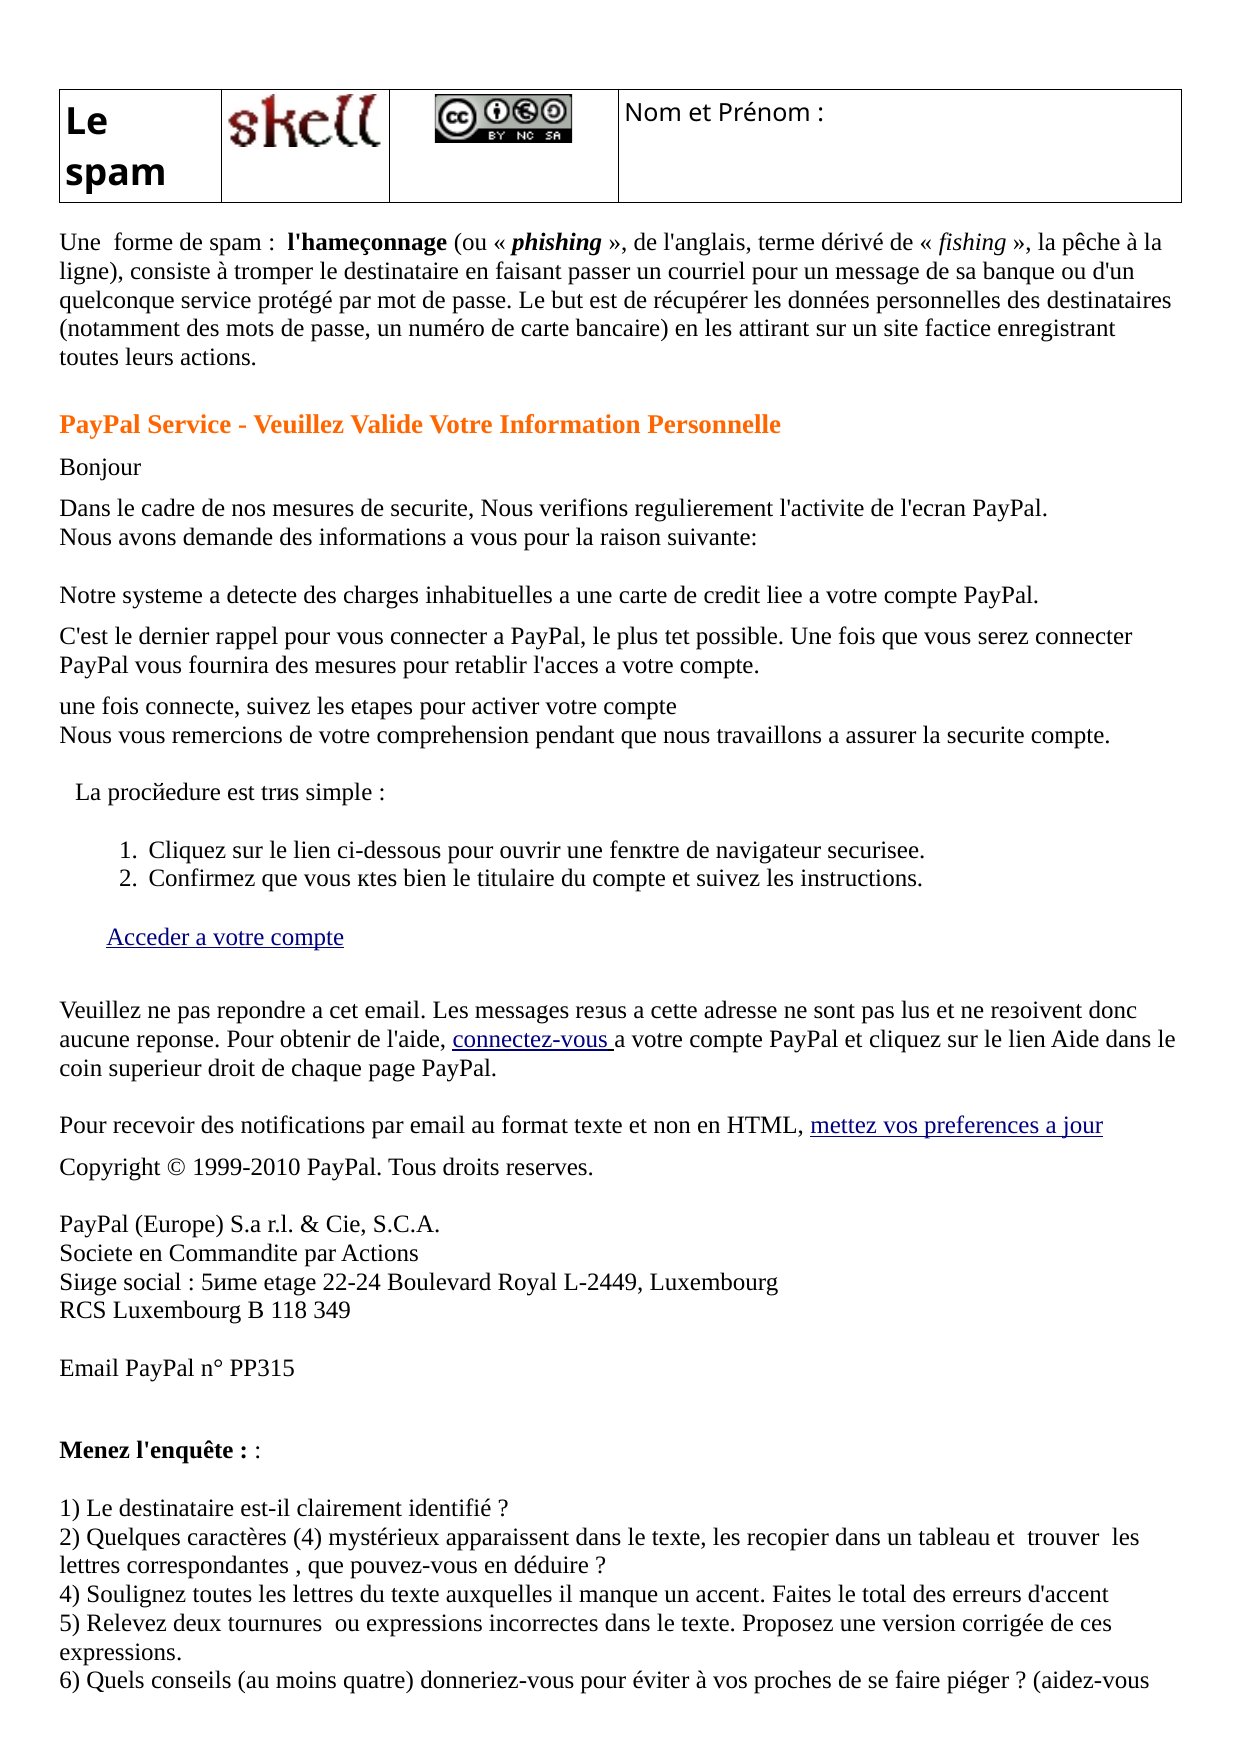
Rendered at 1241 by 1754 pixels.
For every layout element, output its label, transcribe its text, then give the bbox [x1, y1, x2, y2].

subtitle PayPal Service - Veuillez Valide Votre Information Personnelle [59, 408, 1181, 440]
table_header [222, 90, 389, 202]
text Bonjour [59, 452, 1181, 481]
text Dans le cadre de nos mesures de securite, Nous verifions regulierement l'activite de l'ecran PayPal. Nous avons demande des informations a vous pour la raison suivante: Notre systeme a detecte des charges inhabituelles a une carte de credit liee a votre compte PayPal. [59, 493, 1181, 608]
text Veuillez ne pas repondre а cet email. Les messages reзus а cette adresse ne sont pas lus et ne reзoivent donc aucune reponse. Pour obtenir de l'aide, connectez-vous а votre compte PayPal et cliquez sur le lien Aide dans le coin superieur droit de chaque page PayPal. Pour recevoir des notifications par email au format texte et non en HTML, mettez vos preferences a jour [59, 996, 1181, 1139]
text Copyright © 1999-2010 PayPal. Tous droits reserves. PayPal (Europe) S.а r.l. & Cie, S.C.A. Societe en Commandite par Actions Siиge social : 5иme etage 22-24 Boulevard Royal L-2449, Luxembourg RCS Luxembourg B 118 349 Email PayPal n° PP315 [59, 1152, 1181, 1382]
text C'est le dernier rappel pour vous connecter a PayPal, le plus tet possible. Une fois que vous serez connecter PayPal vous fournira des mesures pour retablir l'acces a votre compte. [59, 621, 1181, 678]
text 5) Relevez deux tournures ou expressions incorrectes dans le texte. Proposez une version corrigée de ces expressions. [59, 1608, 1181, 1666]
table_header La procйedure est trиs simple : Cliquez sur le lien ci-dessous pour ouvrir une fenкtre de navigateur securisee. Confirmez que vous кtes bien le titulaire du compte et suivez les instructions. Acceder a votre compte [59, 761, 1181, 996]
picture [227, 94, 383, 147]
text 1) Le destinataire est-il clairement identifié ? [59, 1493, 1181, 1522]
table_header [390, 90, 618, 202]
subtitle Une forme de spam : l'hameçonnage (ou « phishing », de l'anglais, terme dérivé de « fishing », la pêche à la ligne), consiste à tromper le destinataire en faisant passer un courriel pour un message de sa banque ou d'un quelconque service protégé par mot de passe. Le but est de récupérer les données personnelles des destinataires (notamment des mots de passe, un numéro de carte bancaire) en les attirant sur un site factice enregistrant toutes leurs actions. [59, 227, 1181, 371]
table_header Le spam [60, 90, 221, 202]
text 4) Soulignez toutes les lettres du texte auxquelles il manque un accent. Faites le total des erreurs d'accent [59, 1579, 1181, 1608]
table_header Nom et Prénom : [619, 90, 1181, 202]
text une fois connecte, suivez les etapes pour activer votre compte Nous vous remercions de votre comprehension pendant que nous travaillons a assurer la securite compte. [59, 691, 1181, 748]
text 6) Quels conseils (au moins quatre) donneriez-vous pour éviter à vos proches de se faire piéger ? (aidez-vous [59, 1666, 1181, 1694]
text 2) Quelques caractères (4) mystérieux apparaissent dans le texte, les recopier dans un tableau et trouver les lettres correspondantes , que pouvez-vous en déduire ? [59, 1522, 1181, 1579]
text Menez l'enquête : : [59, 1436, 1181, 1464]
picture [434, 94, 573, 143]
